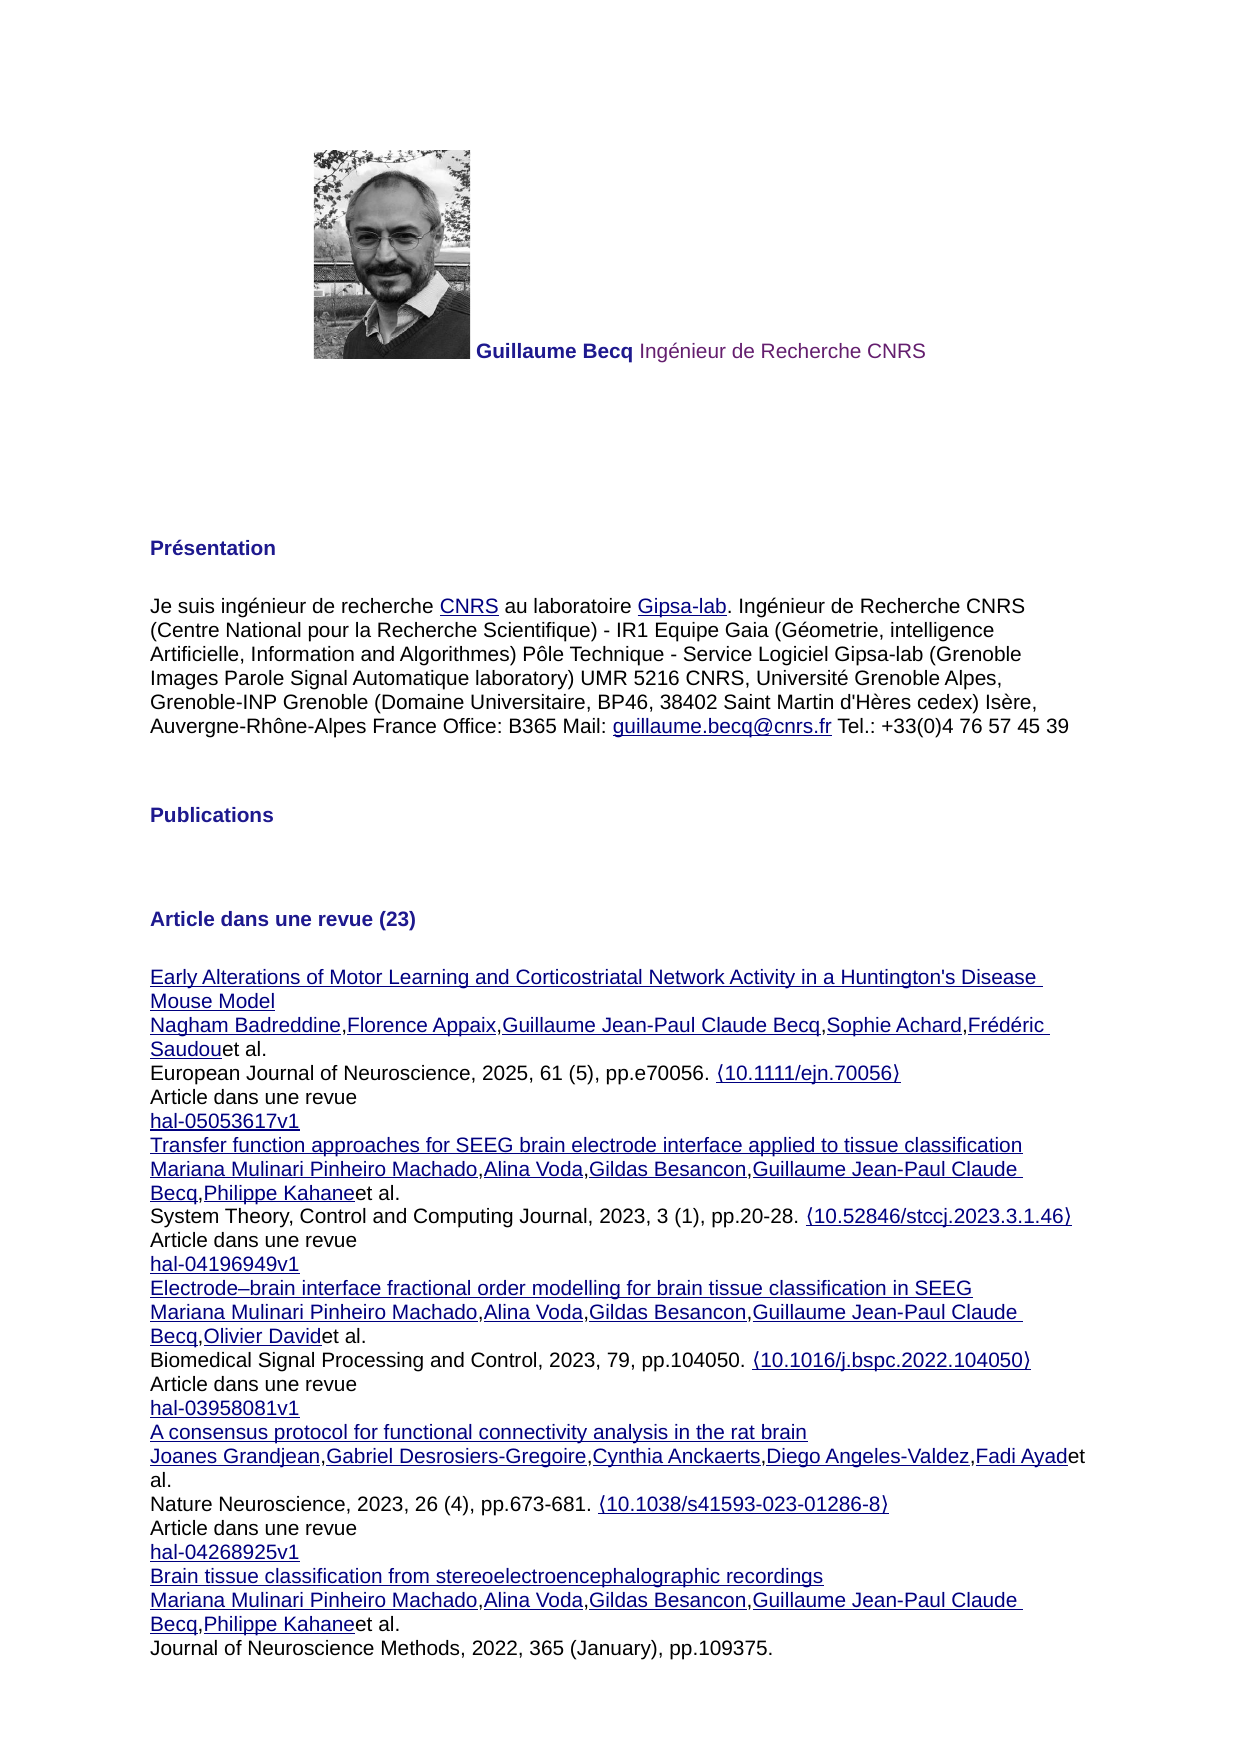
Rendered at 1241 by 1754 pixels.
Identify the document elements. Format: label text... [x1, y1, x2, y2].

subtitle Présentation [150, 536, 1090, 559]
picture [313, 150, 471, 359]
subtitle Publications [150, 803, 1090, 827]
subtitle Guillaume Becq Ingénieur de Recherche CNRS [150, 150, 1090, 363]
table_header Early Alterations of Motor Learning and Corticostriatal Network Activity in a Huntington's Disease Mouse Model Nagham Badreddine,Florence Appaix,Guillaume Jean-Paul Claude Becq,Sophie Achard,Frédéric Saudouet al. European Journal of Neuroscience, 2025, 61 (5), pp.e70056. ⟨10.1111/ejn.70056⟩ Article dans une revue hal-05053617v1 [150, 965, 1090, 1132]
table_cell A consensus protocol for functional connectivity analysis in the rat brain Joanes Grandjean,Gabriel Desrosiers-Gregoire,Cynthia Anckaerts,Diego Angeles-Valdez,Fadi Ayadet al. Nature Neuroscience, 2023, 26 (4), pp.673-681. ⟨10.1038/s41593-023-01286-8⟩ Article dans une revue hal-04268925v1 [150, 1420, 1090, 1564]
subtitle Article dans une revue (23) [150, 906, 1090, 930]
table_cell Electrode–brain interface fractional order modelling for brain tissue classification in SEEG Mariana Mulinari Pinheiro Machado,Alina Voda,Gildas Besancon,Guillaume Jean-Paul Claude Becq,Olivier Davidet al. Biomedical Signal Processing and Control, 2023, 79, pp.104050. ⟨10.1016/j.bspc.2022.104050⟩ Article dans une revue hal-03958081v1 [150, 1276, 1090, 1420]
text Je suis ingénieur de recherche CNRS au laboratoire Gipsa-lab. Ingénieur de Recherche CNRS (Centre National pour la Recherche Scientifique) - IR1 Equipe Gaia (Géometrie, intelligence Artificielle, Information and Algorithmes) Pôle Technique - Service Logiciel Gipsa-lab (Grenoble Images Parole Signal Automatique laboratory) UMR 5216 CNRS, Université Grenoble Alpes, Grenoble-INP Grenoble (Domaine Universitaire, BP46, 38402 Saint Martin d'Hères cedex) Isère, Auvergne-Rhône-Alpes France Office: B365 Mail: guillaume.becq@cnrs.fr Tel.: +33(0)4 76 57 45 39 [150, 594, 1090, 738]
table_cell Brain tissue classification from stereoelectroencephalographic recordings Mariana Mulinari Pinheiro Machado,Alina Voda,Gildas Besancon,Guillaume Jean-Paul Claude Becq,Philippe Kahaneet al. Journal of Neuroscience Methods, 2022, 365 (January), pp.109375. [150, 1564, 1090, 1659]
table_cell Transfer function approaches for SEEG brain electrode interface applied to tissue classification Mariana Mulinari Pinheiro Machado,Alina Voda,Gildas Besancon,Guillaume Jean-Paul Claude Becq,Philippe Kahaneet al. System Theory, Control and Computing Journal, 2023, 3 (1), pp.20-28. ⟨10.52846/stccj.2023.3.1.46⟩ Article dans une revue hal-04196949v1 [150, 1133, 1090, 1276]
